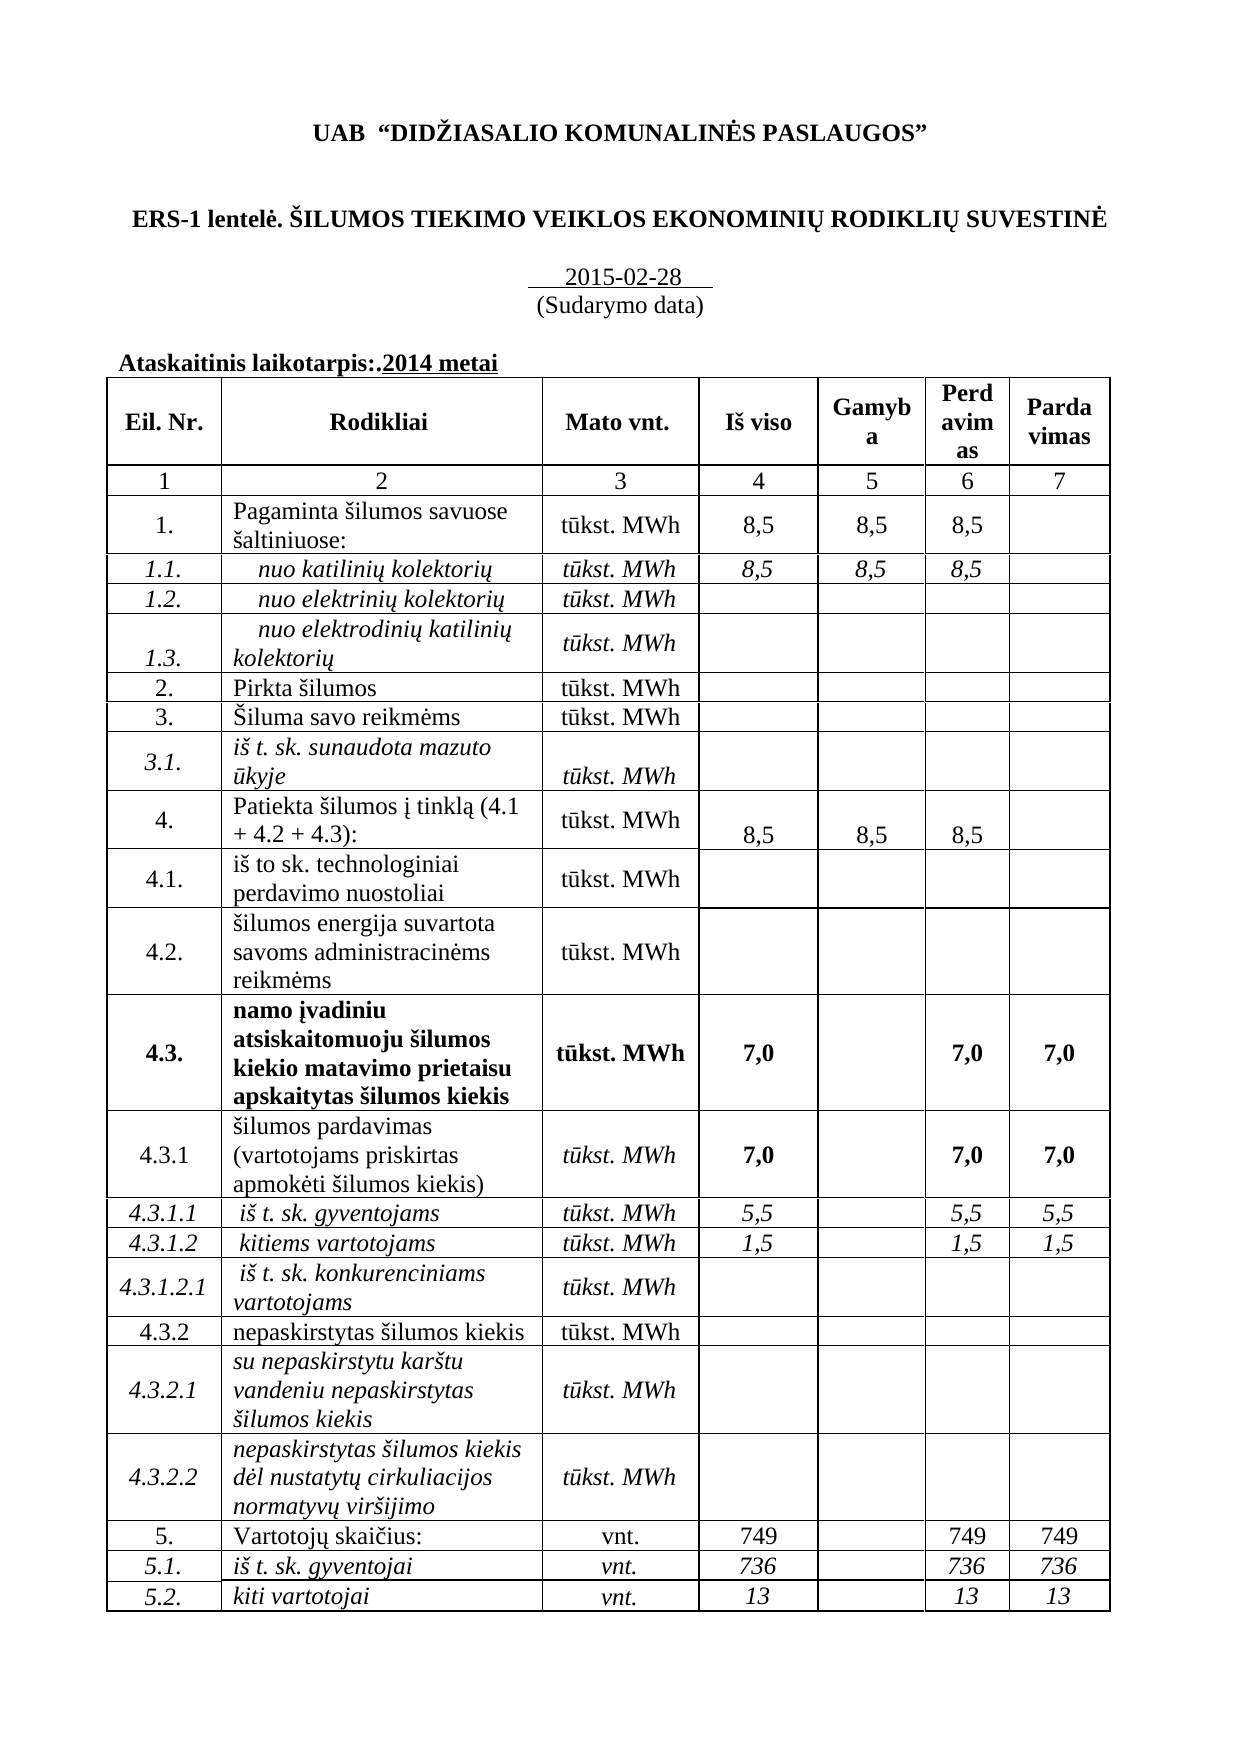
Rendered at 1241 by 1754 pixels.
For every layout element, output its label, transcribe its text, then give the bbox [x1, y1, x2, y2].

table_cell 4.3.2.1 [108, 1346, 221, 1433]
table_cell kiti vartotojai [222, 1581, 542, 1610]
table_cell 3.1. [108, 732, 221, 790]
table_header Perdavimas [926, 378, 1009, 464]
table_cell 4 [700, 466, 817, 495]
table_header Gamyba [819, 378, 924, 464]
table_cell Pirkta šilumos [222, 673, 542, 701]
table_cell tūkst. MWh [543, 555, 698, 583]
table_cell [926, 909, 1009, 994]
table_cell [1010, 850, 1109, 907]
table_cell tūkst. MWh [543, 995, 698, 1110]
table_cell [819, 1551, 924, 1579]
table_cell 5.1. [108, 1551, 221, 1581]
table_cell nepaskirstytas šilumos kiekis dėl nustatytų cirkuliacijos normatyvų viršijimo [222, 1434, 542, 1520]
table_cell 8,5 [819, 496, 924, 553]
table_cell 7,0 [1010, 1111, 1109, 1197]
table_cell tūkst. MWh [543, 496, 698, 553]
table_cell vnt. [543, 1521, 698, 1550]
table_cell 736 [700, 1551, 817, 1579]
table_cell 8,5 [819, 555, 924, 583]
table_cell 736 [926, 1551, 1009, 1579]
table_cell 7,0 [926, 995, 1009, 1110]
table_cell 5,5 [1010, 1199, 1109, 1227]
table_cell tūkst. MWh [543, 1258, 698, 1316]
table_cell 8,5 [819, 791, 924, 849]
table_cell tūkst. MWh [543, 673, 698, 701]
table_cell [819, 732, 924, 790]
table_cell [1010, 703, 1109, 731]
table_cell 8,5 [926, 791, 1009, 849]
table_cell [700, 1346, 817, 1433]
table_cell 13 [926, 1581, 1009, 1610]
table_cell namo įvadiniu atsiskaitomuoju šilumos kiekio matavimo prietaisu apskaitytas šilumos kiekis [222, 995, 542, 1110]
table_cell tūkst. MWh [543, 614, 698, 672]
table_cell 5,5 [700, 1199, 817, 1227]
table_cell su nepaskirstytu karštu vandeniu nepaskirstytas šilumos kiekis [222, 1346, 542, 1433]
table_cell 5.2. [108, 1582, 221, 1610]
table_cell [819, 1111, 924, 1197]
table_cell vnt. [543, 1581, 698, 1610]
table_cell Pagaminta šilumos savuose šaltiniuose: [222, 496, 542, 553]
table_cell [1010, 909, 1109, 994]
table_cell [819, 1581, 924, 1610]
table_cell [819, 1434, 924, 1520]
table_cell [819, 909, 924, 994]
table_cell 1,5 [700, 1228, 817, 1257]
table_cell iš to sk. technologiniai perdavimo nuostoliai [222, 849, 542, 907]
table_cell tūkst. MWh [543, 849, 698, 907]
table_cell nepaskirstytas šilumos kiekis [222, 1317, 542, 1345]
table_cell [700, 1434, 817, 1520]
table_cell tūkst. MWh [543, 1228, 698, 1257]
table_cell kitiems vartotojams [222, 1228, 542, 1257]
table_cell tūkst. MWh [543, 584, 698, 613]
table_cell tūkst. MWh [543, 732, 698, 790]
table_cell tūkst. MWh [543, 1317, 698, 1345]
table_cell [819, 1199, 924, 1227]
table_cell tūkst. MWh [543, 791, 698, 848]
table_cell 5. [108, 1521, 221, 1550]
table_cell [700, 1258, 817, 1316]
table_cell nuo katilinių kolektorių [222, 555, 542, 583]
table_cell 1.2. [108, 584, 221, 613]
table_cell 1,5 [1010, 1228, 1109, 1257]
table_cell [926, 673, 1009, 701]
table_cell [819, 1317, 924, 1345]
table_cell [926, 1258, 1009, 1316]
table_cell 1.3. [108, 614, 221, 672]
table_cell 5 [819, 466, 924, 495]
table_cell tūkst. MWh [543, 908, 698, 994]
table_cell [700, 1317, 817, 1345]
text ERS-1 lentelė. ŠILUMOS TIEKIMO VEIKLOS EKONOMINIŲ RODIKLIŲ SUVESTINĖ [118, 204, 1122, 233]
table_cell [700, 909, 817, 994]
table_cell tūkst. MWh [543, 1111, 698, 1197]
table_cell 749 [1010, 1521, 1109, 1550]
table_cell [700, 850, 817, 907]
table_cell 4.3.1.1 [108, 1199, 221, 1227]
table_cell iš t. sk. gyventojams [222, 1199, 542, 1227]
table_cell [926, 584, 1009, 613]
table_cell 4.3.2 [108, 1317, 221, 1345]
table_cell 749 [926, 1521, 1009, 1550]
table_cell [1010, 732, 1109, 790]
table_cell [1010, 673, 1109, 701]
table_cell [700, 584, 817, 613]
table_cell tūkst. MWh [543, 1199, 698, 1227]
table_cell [700, 673, 817, 701]
table_cell 13 [1010, 1581, 1109, 1610]
table_cell [1010, 584, 1109, 613]
table_cell 8,5 [700, 496, 817, 553]
table_cell [1010, 791, 1109, 849]
table_cell vnt. [543, 1551, 698, 1579]
table_cell nuo elektrodinių katilinių kolektorių [222, 614, 542, 672]
table_cell [1010, 1258, 1109, 1316]
table_cell šilumos pardavimas (vartotojams priskirtas apmokėti šilumos kiekis) [222, 1111, 542, 1197]
table_cell Vartotojų skaičius: [222, 1521, 542, 1550]
table_cell 1. [108, 496, 221, 553]
table_cell 4.3. [108, 995, 221, 1110]
table_cell 5,5 [926, 1199, 1009, 1227]
table_cell iš t. sk. konkurenciniams vartotojams [222, 1258, 542, 1316]
table_cell [700, 732, 817, 790]
table_cell [819, 850, 924, 907]
table_cell 7,0 [926, 1111, 1009, 1197]
table_cell 1,5 [926, 1228, 1009, 1257]
table_cell [1010, 555, 1109, 583]
table_cell 3 [543, 466, 698, 495]
table_cell 4.3.1.2.1 [108, 1258, 221, 1316]
text UAB “DIDŽIASALIO KOMUNALINĖS PASLAUGOS” [118, 118, 1122, 147]
table_cell 4. [108, 791, 221, 848]
table_cell [926, 850, 1009, 907]
table_cell nuo elektrinių kolektorių [222, 584, 542, 613]
table_cell 1 [108, 466, 221, 495]
table_cell [819, 703, 924, 731]
table_cell [1010, 496, 1109, 553]
table_header Pardavimas [1010, 378, 1109, 464]
table_cell tūkst. MWh [543, 1434, 698, 1520]
table_cell 7,0 [700, 995, 817, 1110]
text (Sudarymo data) [118, 291, 1122, 319]
table_cell [1010, 614, 1109, 672]
table_cell [1010, 1317, 1109, 1345]
table_cell [819, 584, 924, 613]
table_cell 4.3.1 [108, 1111, 221, 1197]
table_cell [926, 614, 1009, 672]
table_header Iš viso [700, 378, 817, 464]
table_cell 7,0 [700, 1111, 817, 1197]
table_cell 7,0 [1010, 995, 1109, 1110]
table_cell 8,5 [700, 555, 817, 583]
table_cell Patiekta šilumos į tinklą (4.1 + 4.2 + 4.3): [222, 791, 542, 848]
table_cell 4.3.2.2 [108, 1434, 221, 1520]
table_cell [926, 703, 1009, 731]
table_header Rodikliai [222, 378, 542, 464]
table_cell 6 [926, 466, 1009, 495]
table_cell [1010, 1346, 1109, 1433]
table_cell [819, 673, 924, 701]
table_cell 2. [108, 673, 221, 701]
text 2015-02-28 [118, 262, 1122, 291]
table_cell Šiluma savo reikmėms [222, 703, 542, 731]
table_header Mato vnt. [543, 378, 698, 464]
table_cell tūkst. MWh [543, 1346, 698, 1433]
table_cell [926, 732, 1009, 790]
table_cell [1010, 1434, 1109, 1520]
table_cell 8,5 [926, 555, 1009, 583]
table_cell [926, 1346, 1009, 1433]
table_cell 749 [700, 1521, 817, 1550]
table_cell [819, 1228, 924, 1257]
table_cell iš t. sk. sunaudota mazuto ūkyje [222, 732, 542, 790]
table_cell tūkst. MWh [543, 703, 698, 731]
table_cell 1.1. [108, 555, 221, 583]
table_cell [819, 614, 924, 672]
table_cell [926, 1317, 1009, 1345]
table_cell 4.1. [108, 849, 221, 907]
table_cell iš t. sk. gyventojai [222, 1551, 542, 1579]
table_cell [700, 614, 817, 672]
table_cell 8,5 [700, 791, 817, 849]
table_cell [819, 1258, 924, 1316]
table_cell [819, 995, 924, 1110]
table_cell 3. [108, 703, 221, 731]
table_cell [926, 1434, 1009, 1520]
table_cell 13 [700, 1581, 817, 1610]
table_cell [819, 1521, 924, 1550]
table_cell [819, 1346, 924, 1433]
text Ataskaitinis laikotarpis:.2014 metai [118, 348, 1122, 377]
table_cell 736 [1010, 1551, 1109, 1579]
table_cell 4.3.1.2 [108, 1228, 221, 1257]
table_cell 2 [222, 466, 542, 495]
table_cell 4.2. [108, 908, 221, 994]
table_cell 8,5 [926, 496, 1009, 553]
table_cell [700, 703, 817, 731]
table_cell 7 [1010, 466, 1109, 495]
table_header Eil. Nr. [108, 378, 221, 464]
table_cell šilumos energija suvartota savoms administracinėms reikmėms [222, 908, 542, 994]
